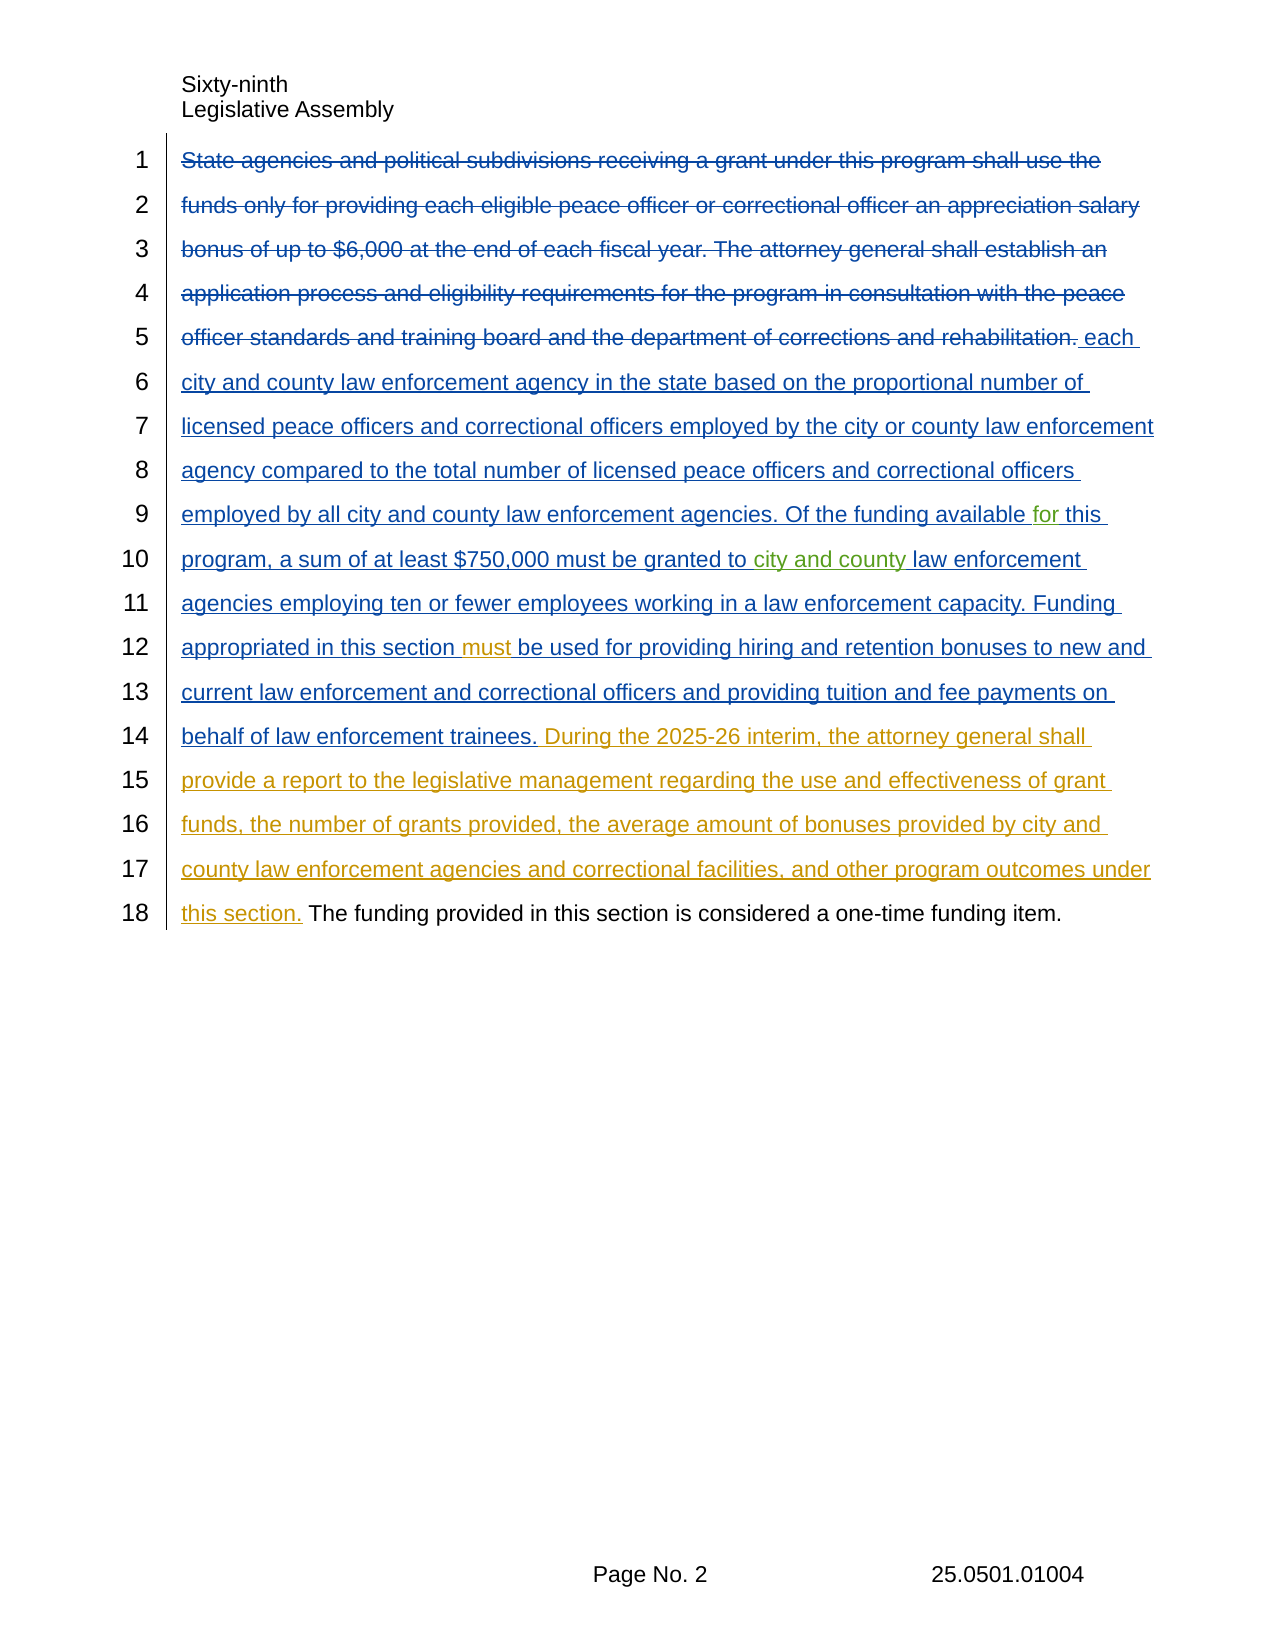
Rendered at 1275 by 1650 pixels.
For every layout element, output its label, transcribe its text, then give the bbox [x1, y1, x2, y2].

text SECTION 1. APPROPRIATION - ATTORNEY GENERAL - PEACE OFFICER AND CORRECTIONAL OFFICER APPRECIATION GRANT PROGRAM - LEGISLATIVE MANAGEMENT REPORT - ONE‑TIME FUNDING. There is appropriated out of any moneys in the general fund in the state treasury, not otherwise appropriated, the sum of $3,500,000, or so much of the sum as may be necessary, to the attorney general for the purpose of a peace officer and correctional officer appreciation grant program, for the biennium beginning July 1, 2025, and ending June 30, 2027. The attorney general shall provide grants to each city and county law enforcement agency in the state based on the proportional number of licensed peace officers and correctional officers employed by the city or county law enforcement agency compared to the total number of licensed peace officers and correctional officers employed by all city and county law enforcement agencies. Of the funding available for this program, a sum of at least $750,000 must be granted to city and county law enforcement agencies employing ten or fewer employees working in a law enforcement capacity. Funding appropriated in this section must be used for providing hiring and retention bonuses to new and current law enforcement and correctional officers and providing tuition and fee payments on behalf of law enforcement trainees. During the 2025‑26 interim, the attorney general shall provide a report to the legislative management regarding the use and effectiveness of grant funds, the number of grants provided, the average amount of bonuses provided by city and county law enforcement agencies and correctional facilities, and other program outcomes under this section. The funding provided in this section is considered a one‑time funding item. [181, 133, 1154, 436]
text SECTION 1. APPROPRIATION - ATTORNEY GENERAL - PEACE OFFICER AND CORRECTIONAL OFFICER APPRECIATION GRANT PROGRAM - LEGISLATIVE MANAGEMENT REPORT - ONE‑TIME FUNDING. There is appropriated out of any moneys in the general fund in the state treasury, not otherwise appropriated, the sum of $3,500,000, or so much of the sum as may be necessary, to the attorney general for the purpose of a peace officer and correctional officer appreciation grant program, for the biennium beginning July 1, 2025, and ending June 30, 2027. The attorney general shall provide grants to each city and county law enforcement agency in the state based on the proportional number of licensed peace officers and correctional officers employed by the city or county law enforcement agency compared to the total number of licensed peace officers and correctional officers employed by all city and county law enforcement agencies. Of the funding available for this program, a sum of at least $750,000 must be granted to city and county law enforcement agencies employing ten or fewer employees working in a law enforcement capacity. Funding appropriated in this section must be used for providing hiring and retention bonuses to new and current law enforcement and correctional officers and providing tuition and fee payments on behalf of law enforcement trainees. During the 2025‑26 interim, the attorney general shall provide a report to the legislative management regarding the use and effectiveness of grant funds, the number of grants provided, the average amount of bonuses provided by city and county law enforcement agencies and correctional facilities, and other program outcomes under this section. The funding provided in this section is considered a one‑time funding item. [181, 437, 1154, 930]
